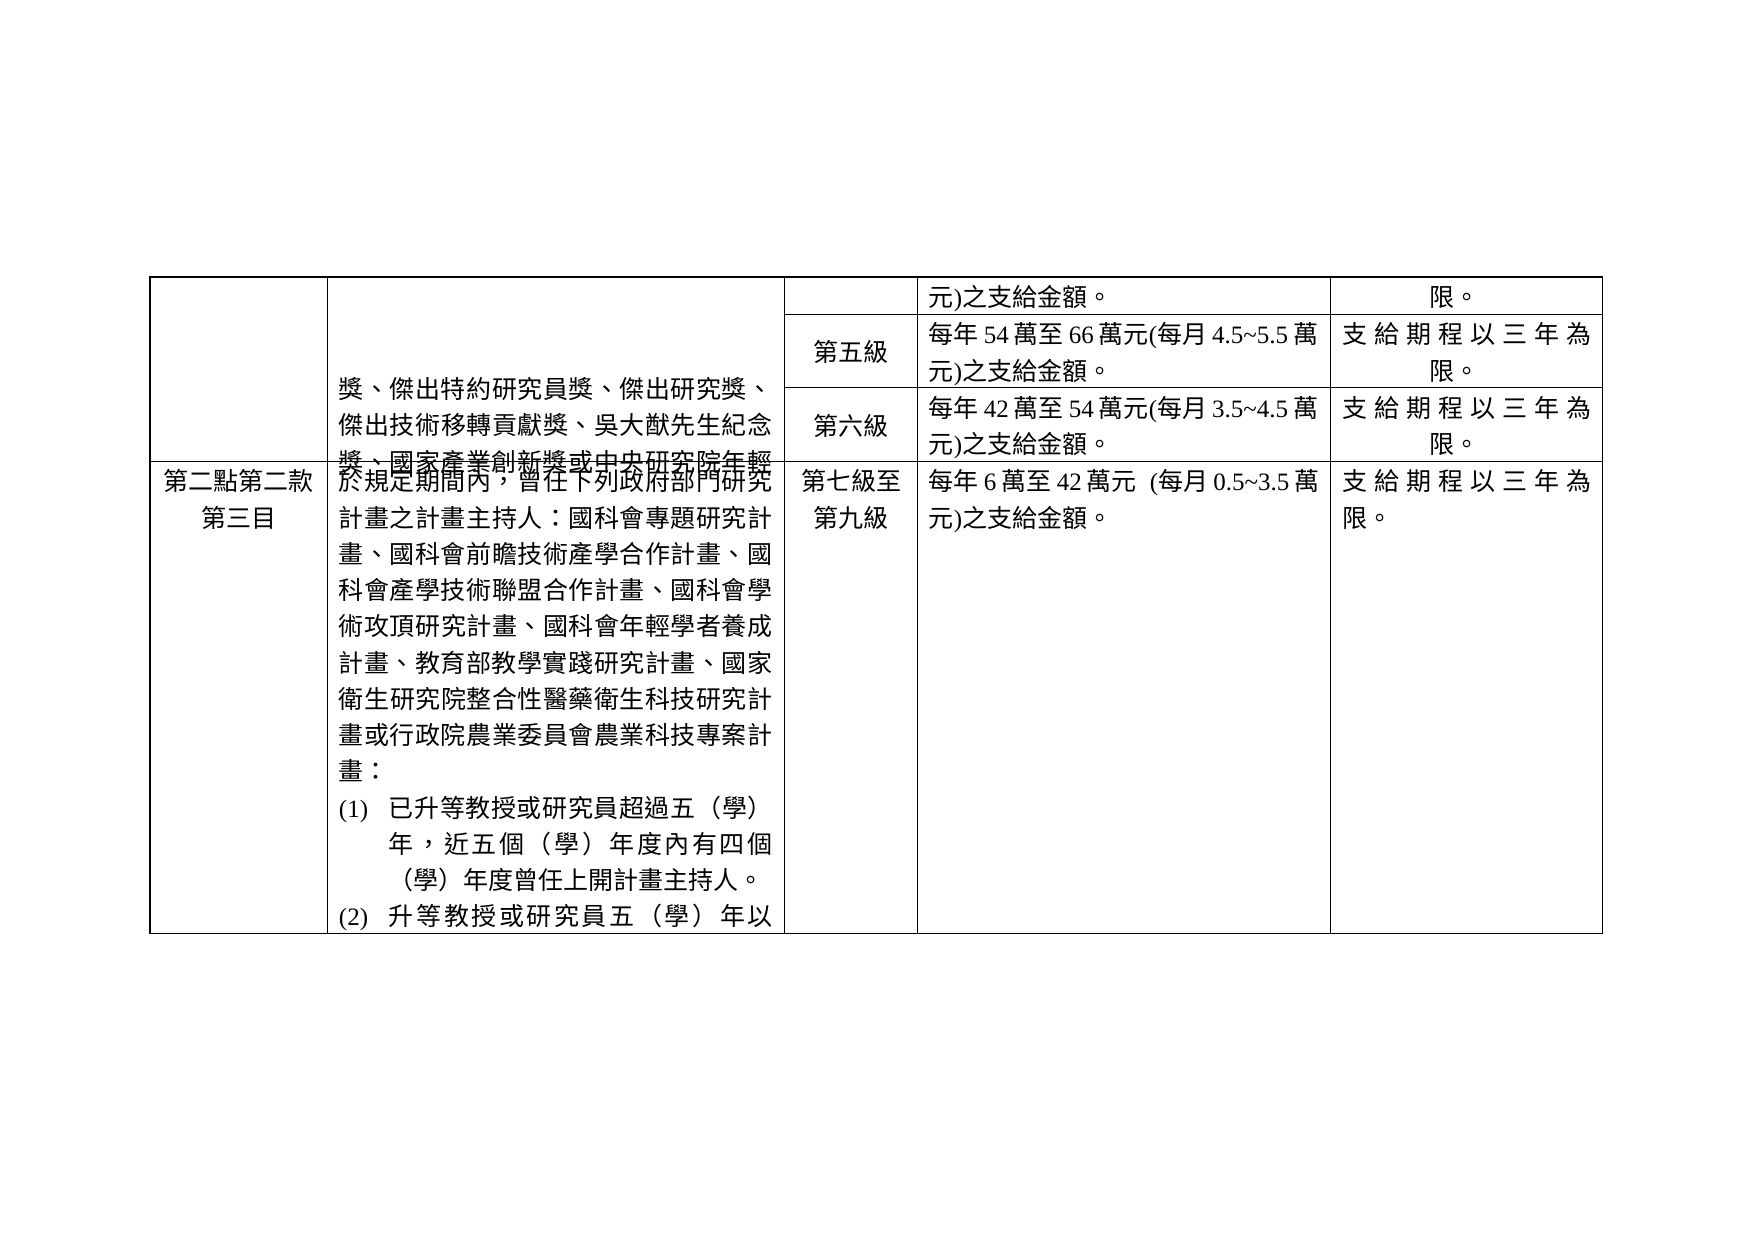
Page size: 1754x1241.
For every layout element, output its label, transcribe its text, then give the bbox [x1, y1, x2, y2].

table_cell 第五級 [785, 315, 917, 387]
table_cell 第七級至第九級 [785, 462, 917, 933]
table_cell 支給期程以三年為限。 [1331, 462, 1602, 933]
table_cell 支給期程以三年為限。 [1331, 388, 1602, 461]
table_cell 第六級 [785, 388, 917, 461]
table_cell 於規定期間內，曾任下列政府部門研究計畫之計畫主持人：國科會專題研究計畫、國科會前瞻技術產學合作計畫、國科會產學技術聯盟合作計畫、國科會學術攻頂研究計畫、國科會年輕學者養成計畫、教育部教學實踐研究計畫、國家衛生研究院整合性醫藥衛生科技研究計畫或行政院農業委員會農業科技專案計畫： 已升等教授或研究員超過五（學）年，近五個（學）年度內有四個（學）年度曾任上開計畫主持人。 升等教授或研究員五（學）年以下、副教授或副研究員以下之教師或研究人員，近五個（學）年度內有三個（學）年度曾任上開計畫主持人。 [328, 462, 784, 933]
table_cell [785, 278, 917, 314]
table_cell 每年6萬至42萬元 (每月0.5~3.5萬元)之支給金額。 [918, 462, 1330, 933]
table_cell 每年42萬至54萬元(每月3.5~4.5萬元)之支給金額。 [918, 388, 1330, 461]
table_cell 每年54萬至66萬元(每月4.5~5.5萬元)之支給金額。 [918, 315, 1330, 387]
table_cell 曾獲總統科學獎、總統創新獎、總統文化獎、國家講座、學術獎、國家產學大師獎、師鐸獎、行政院傑出科技貢獻獎、傑出特約研究員獎、傑出研究獎、傑出技術移轉貢獻獎、吳大猷先生紀念獎、國家產業創新獎或中央研究院年輕學者研究著作獎。 [328, 278, 784, 461]
table_cell 限。 [1331, 278, 1602, 314]
table_cell [151, 278, 327, 461]
table_cell 第二點第二款 第三目 [151, 462, 327, 933]
table_cell 支給期程以三年為限。 [1331, 315, 1602, 387]
table_cell 元)之支給金額。 [918, 278, 1330, 314]
